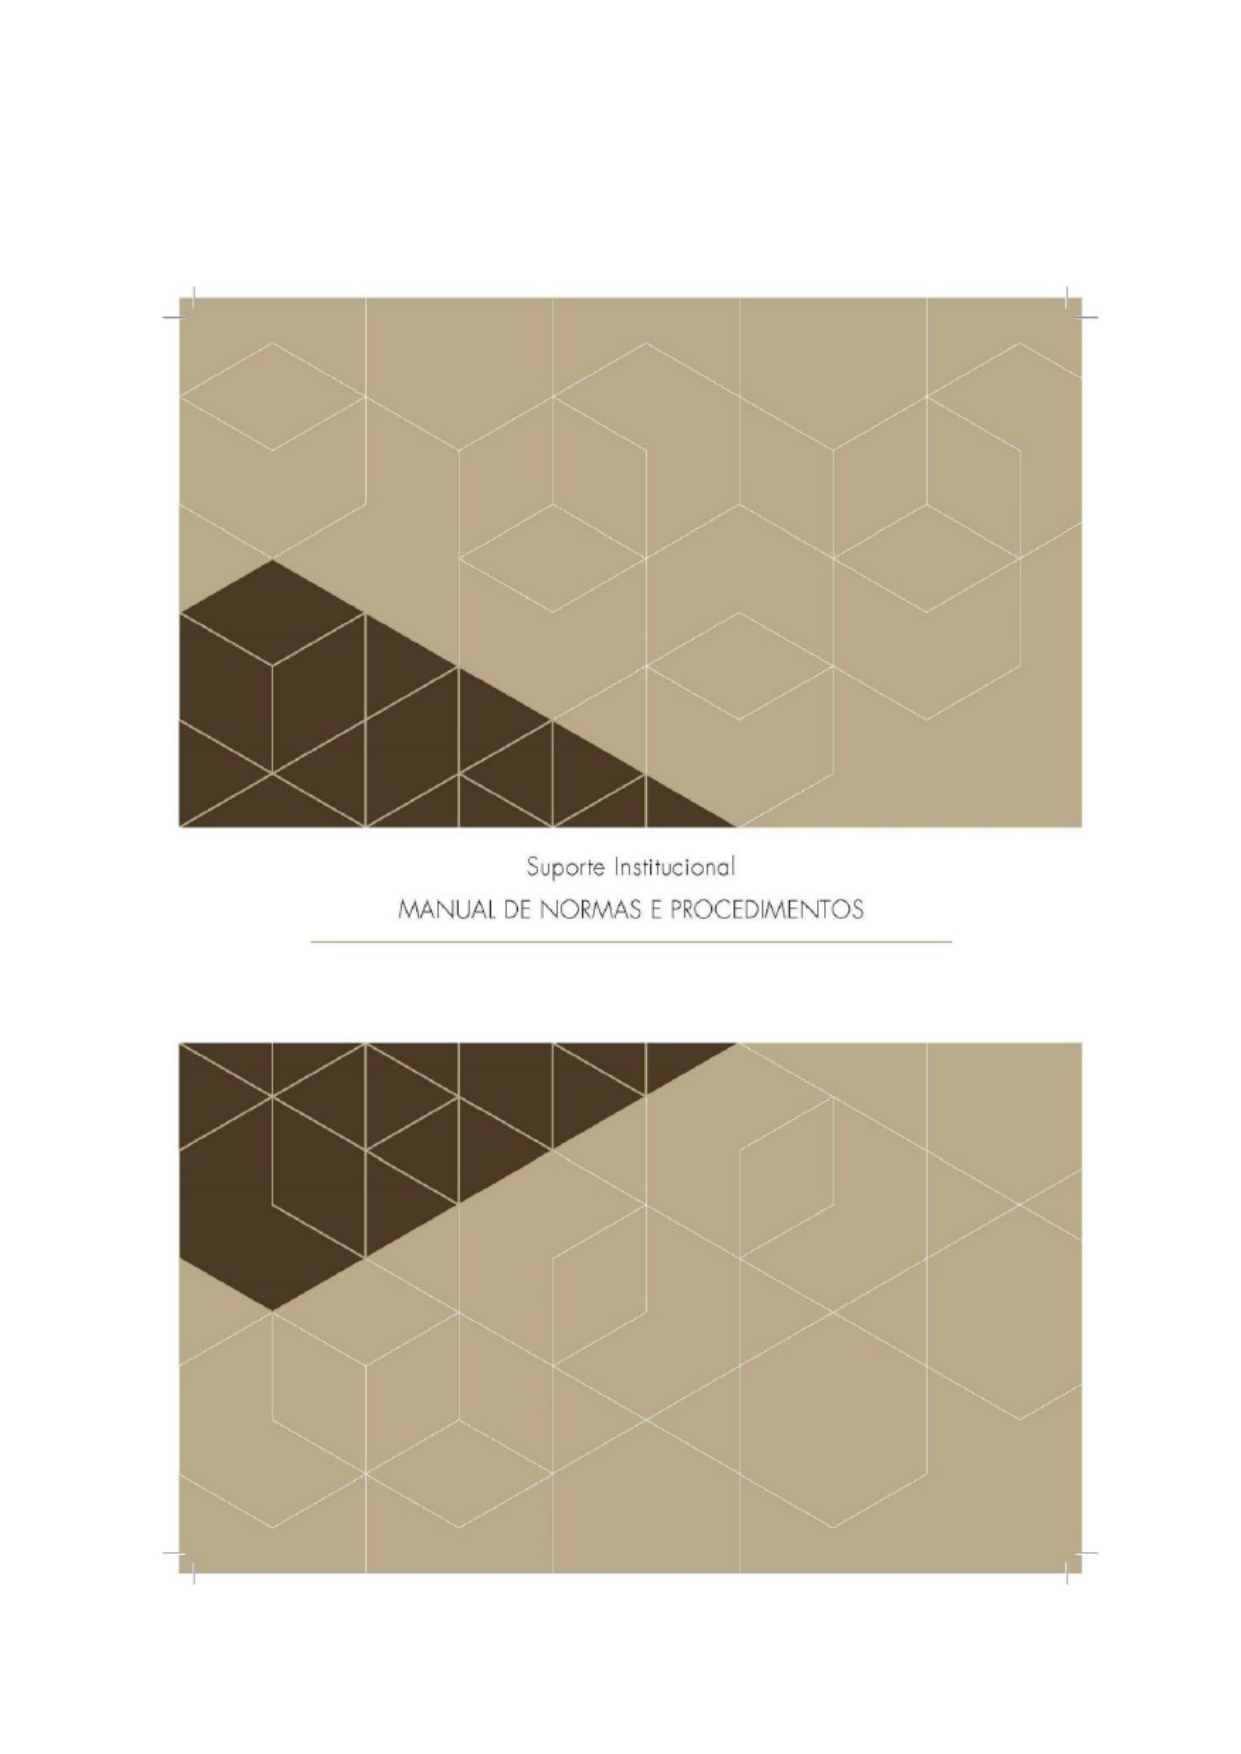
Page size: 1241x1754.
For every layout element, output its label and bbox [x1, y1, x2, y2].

picture [116, 280, 1122, 1619]
